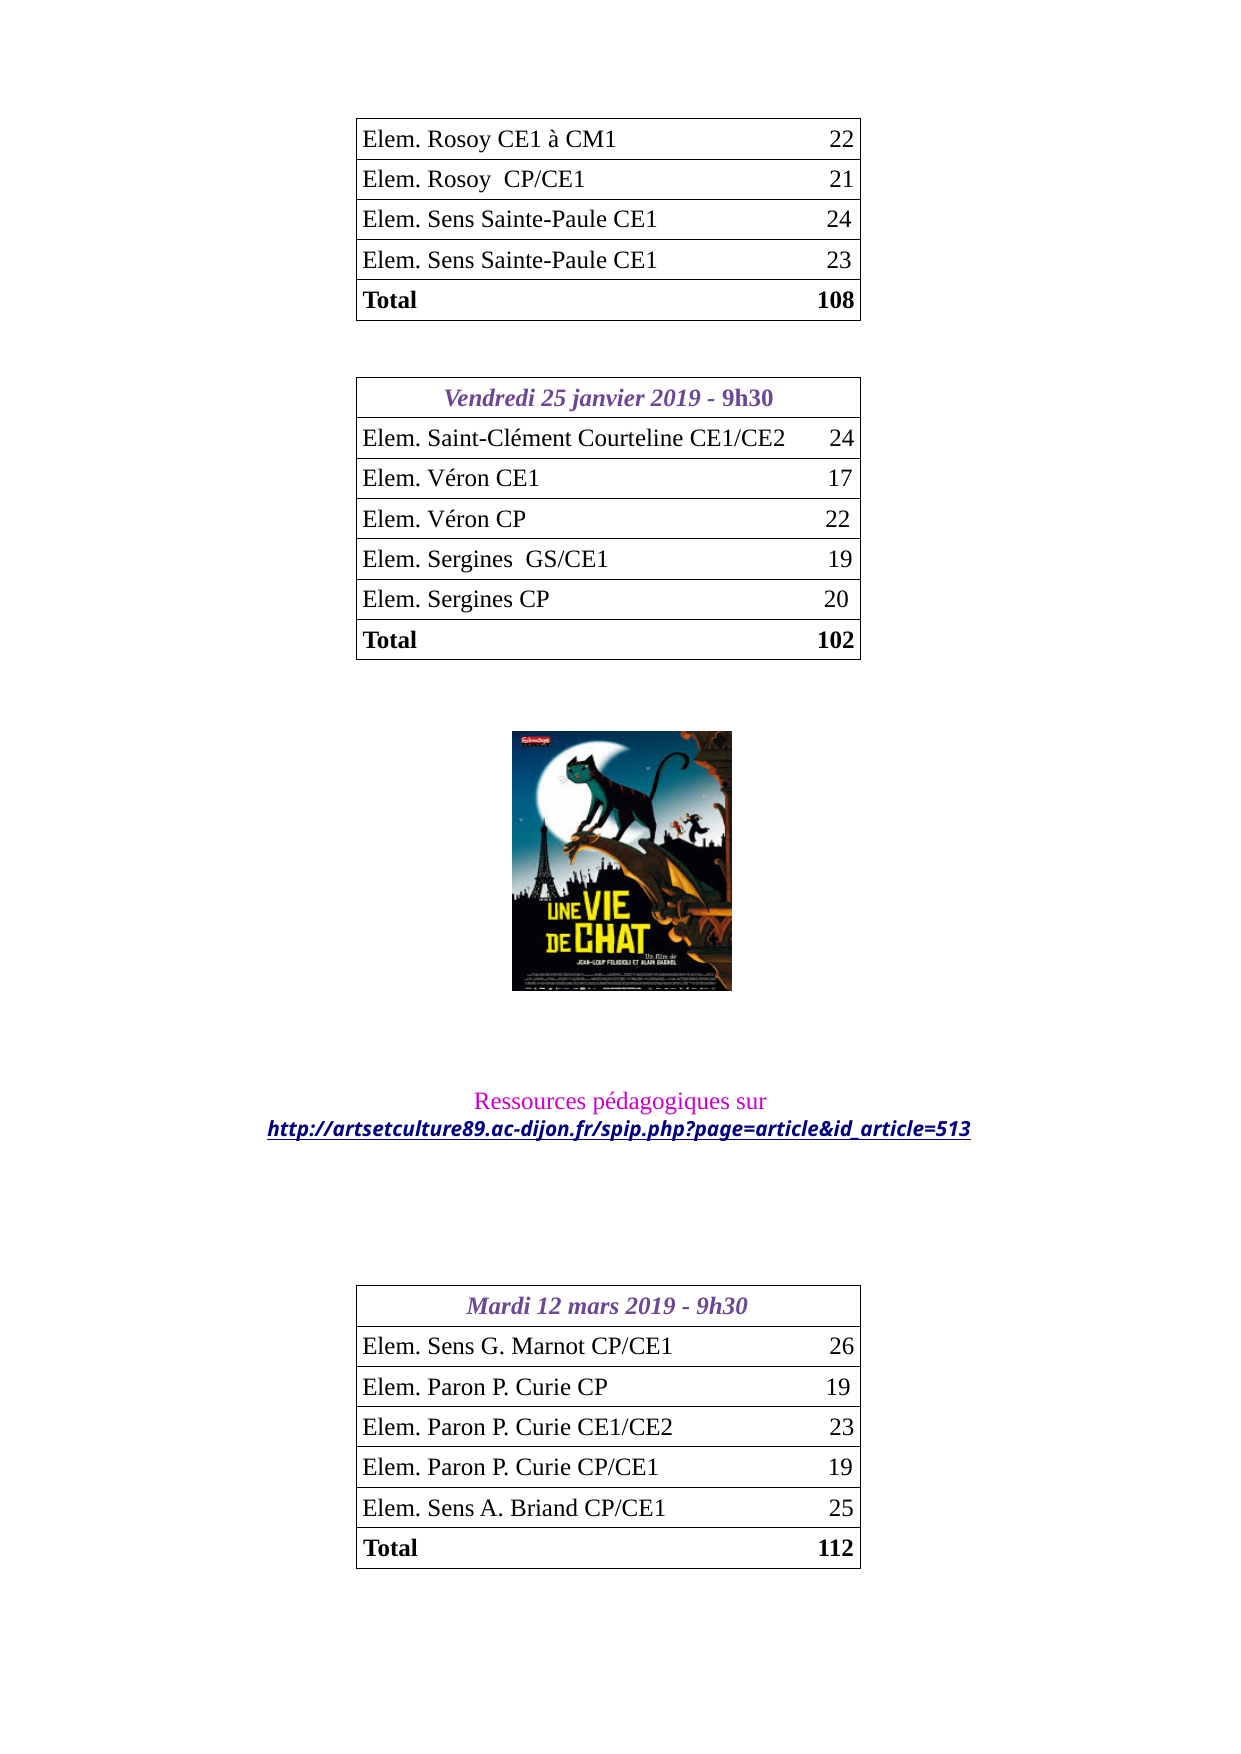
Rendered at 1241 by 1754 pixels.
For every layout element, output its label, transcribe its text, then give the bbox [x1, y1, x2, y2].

table_cell Elem. Sergines CP 20 [357, 580, 860, 619]
table_cell Total 112 [357, 1528, 860, 1567]
text Ressources pédagogiques sur [118, 1086, 1122, 1114]
table_cell Elem. Sens Sainte-Paule CE1 23 [357, 240, 860, 279]
table_cell Elem. Véron CP 22 [357, 499, 860, 538]
picture [512, 731, 732, 991]
text http://artsetculture89.ac-dijon.fr/spip.php?page=article&id_article=513 [118, 1114, 1122, 1143]
table_cell Elem. Paron P. Curie CP/CE1 19 [357, 1447, 860, 1487]
table_cell Elem. Paron P. Curie CE1/CE2 23 [357, 1407, 860, 1446]
table_cell Elem. Véron CE1 17 [357, 459, 860, 498]
table_cell Elem. Rosoy CP/CE1 21 [357, 160, 860, 199]
table_cell Elem. Paron P. Curie CP 19 [357, 1367, 860, 1406]
table_header Vendredi 25 janvier 2019 - 9h30 [357, 378, 860, 417]
table_cell Elem. Sens Sainte-Paule CE1 24 [357, 200, 860, 239]
table_cell Elem. Rosoy CE1 à CM1 22 [357, 119, 860, 158]
table_cell Elem. Saint-Clément Courteline CE1/CE2 24 [357, 418, 860, 458]
table_cell Total 102 [357, 620, 860, 659]
table_cell Elem. Sergines GS/CE1 19 [357, 539, 860, 578]
table_header Mardi 12 mars 2019 - 9h30 [357, 1286, 860, 1326]
table_cell Elem. Sens A. Briand CP/CE1 25 [357, 1488, 860, 1527]
table_cell Total 108 [357, 280, 860, 320]
table_cell Elem. Sens G. Marnot CP/CE1 26 [357, 1327, 860, 1366]
